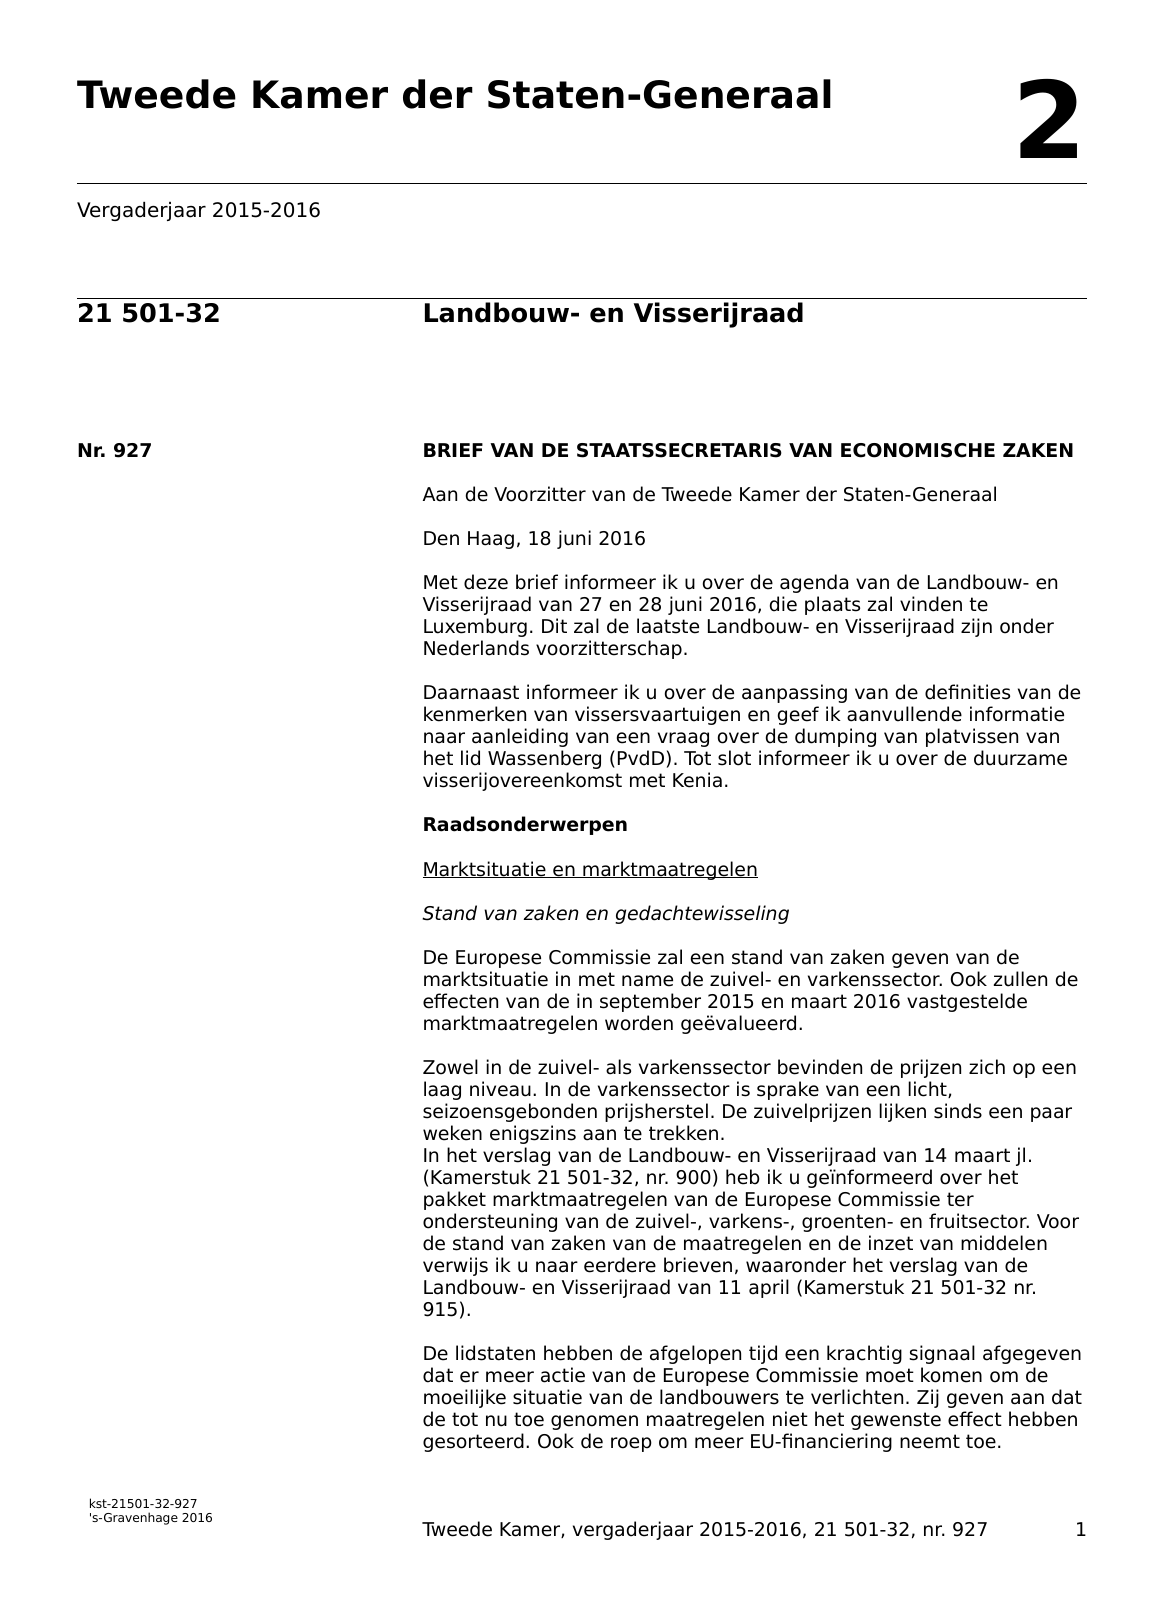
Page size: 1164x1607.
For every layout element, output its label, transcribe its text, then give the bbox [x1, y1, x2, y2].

text De Europese Commissie zal een stand van zaken geven van de marktsituatie in met name de zuivel- en varkenssector. Ook zullen de effecten van de in september 2015 en maart 2016 vastgestelde marktmaatregelen worden geëvalueerd. [422, 947, 1087, 1035]
text In het verslag van de Landbouw- en Visserijraad van 14 maart jl. (Kamerstuk 21 501-32, nr. 900) heb ik u geïnformeerd over het pakket marktmaatregelen van de Europese Commissie ter ondersteuning van de zuivel-, varkens-, groenten- en fruitsector. Voor de stand van zaken van de maatregelen en de inzet van middelen verwijs ik u naar eerdere brieven, waaronder het verslag van de Landbouw- en Visserijraad van 11 april (Kamerstuk 21 501-32 nr. 915). [422, 1145, 1087, 1321]
subtitle 21 501-32 Landbouw- en Visserijraad [77, 299, 1087, 329]
text 's-Gravenhage 2016 [88, 1511, 323, 1525]
text kst-21501-32-927 [88, 1497, 323, 1511]
table_header Tweede Kamer der Staten-Generaal [77, 59, 886, 183]
text De lidstaten hebben de afgelopen tijd een krachtig signaal afgegeven dat er meer actie van de Europese Commissie moet komen om de moeilijke situatie van de landbouwers te verlichten. Zij geven aan dat de tot nu toe genomen maatregelen niet het gewenste effect hebben gesorteerd. Ook de roep om meer EU-financiering neemt toe. [422, 1343, 1087, 1453]
text Daarnaast informeer ik u over de aanpassing van de definities van de kenmerken van vissersvaartuigen en geef ik aanvullende informatie naar aanleiding van een vraag over de dumping van platvissen van het lid Wassenberg (PvdD). Tot slot informeer ik u over de duurzame visserijovereenkomst met Kenia. [422, 682, 1087, 792]
text Aan de Voorzitter van de Tweede Kamer der Staten-Generaal [422, 484, 1087, 506]
subtitle Stand van zaken en gedachtewisseling [422, 903, 1087, 925]
subtitle Nr. 927 BRIEF VAN DE STAATSSECRETARIS VAN ECONOMISCHE ZAKEN [77, 440, 1087, 462]
text Met deze brief informeer ik u over de agenda van de Landbouw- en Visserijraad van 27 en 28 juni 2016, die plaats zal vinden te Luxemburg. Dit zal de laatste Landbouw- en Visserijraad zijn onder Nederlands voorzitterschap. [422, 572, 1087, 660]
text Den Haag, 18 juni 2016 [422, 528, 1087, 550]
subtitle Marktsituatie en marktmaatregelen [422, 858, 1087, 881]
text Zowel in de zuivel- als varkenssector bevinden de prijzen zich op een laag niveau. In de varkenssector is sprake van een licht, seizoensgebonden prijsherstel. De zuivelprijzen lijken sinds een paar weken enigszins aan te trekken. [422, 1057, 1087, 1145]
table_cell Vergaderjaar 2015-2016 [77, 184, 1087, 298]
subtitle Raadsonderwerpen [422, 814, 1087, 836]
table_header 2 [886, 59, 1087, 183]
